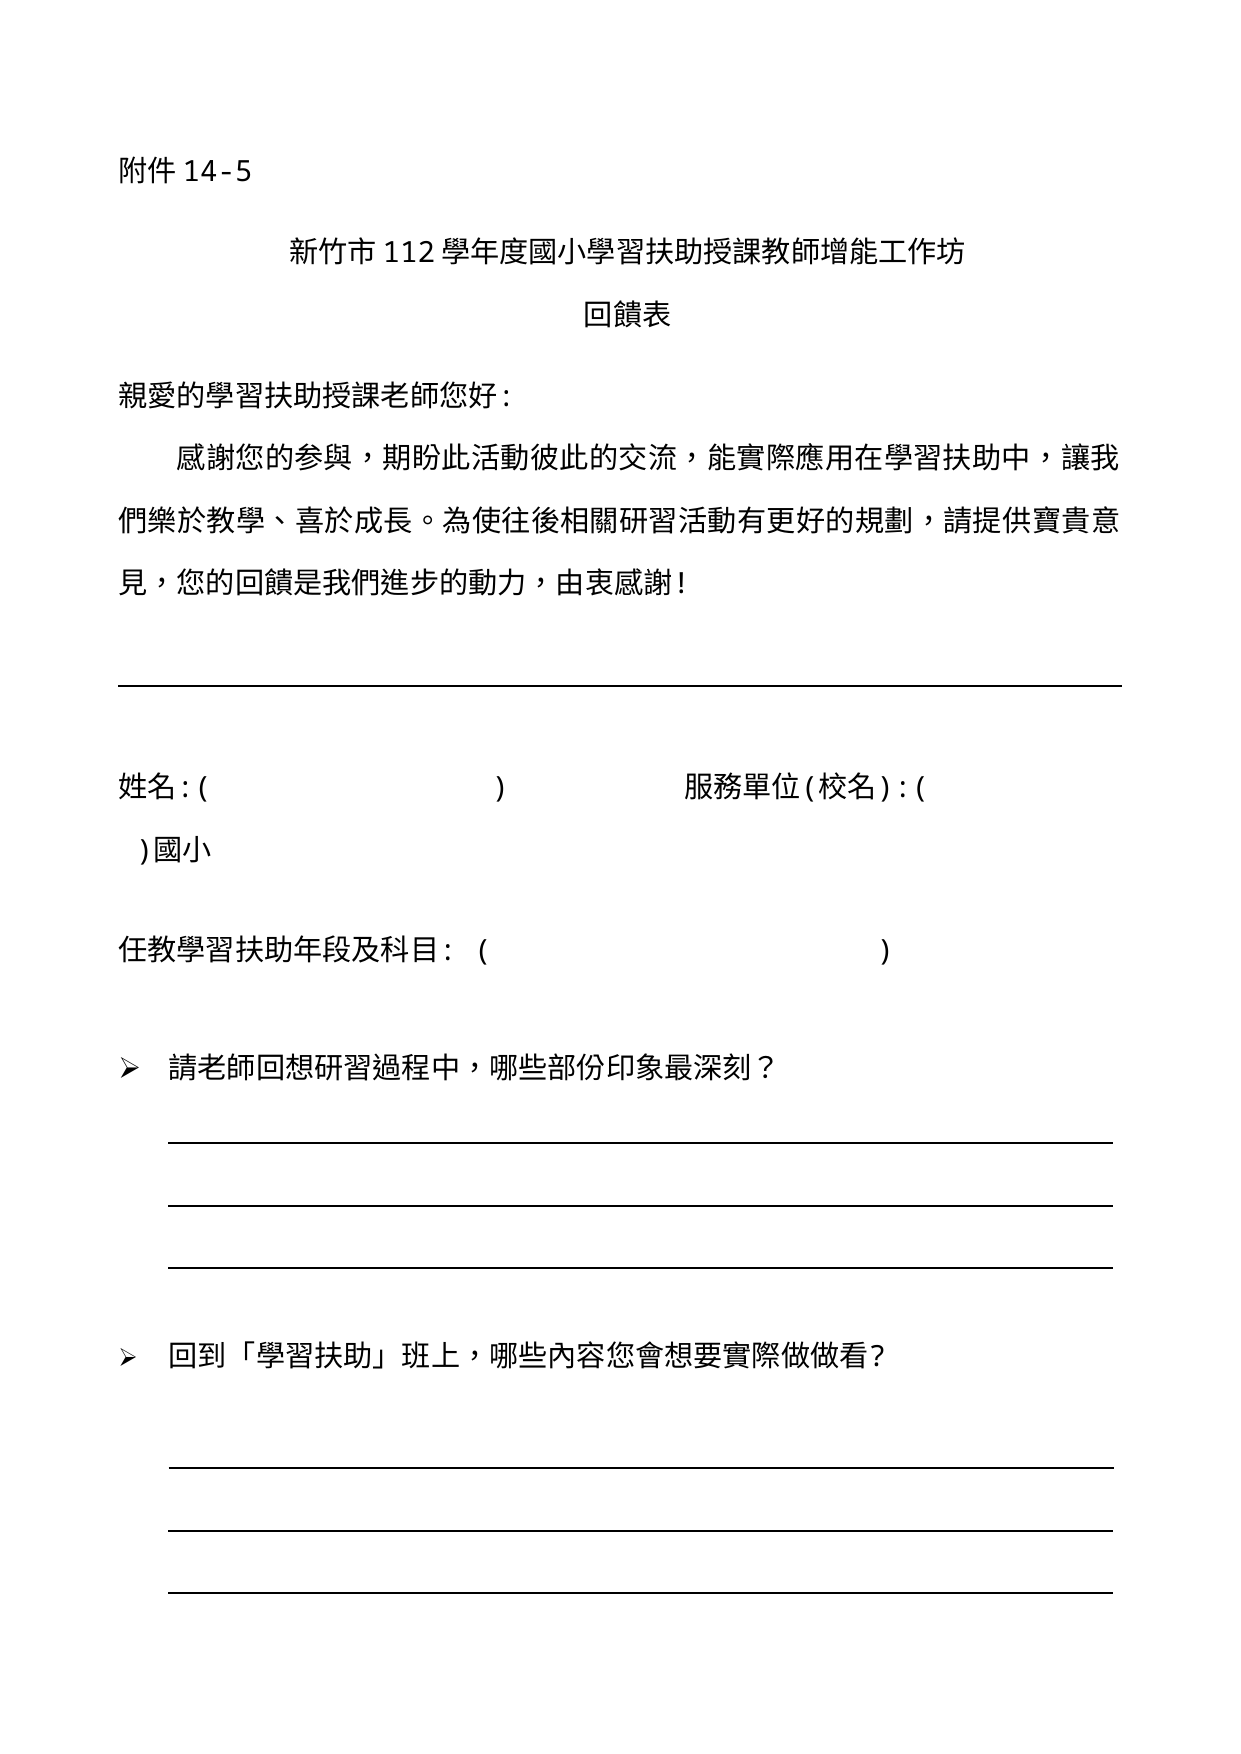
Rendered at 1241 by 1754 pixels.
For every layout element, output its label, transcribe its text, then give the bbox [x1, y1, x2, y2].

text 回饋表 [118, 271, 1137, 333]
text 親愛的學習扶助授課老師您好: [118, 352, 1122, 414]
list 回到「學習扶助」班上，哪些內容您會想要實際做做看? [118, 1312, 1122, 1374]
text 新竹市112學年度國小學習扶助授課教師增能工作坊 [118, 208, 1137, 271]
list 請老師回想研習過程中，哪些部份印象最深刻？ [118, 1024, 1122, 1087]
text 任教學習扶助年段及科目: ( ) [118, 906, 1122, 968]
text 感謝您的参與，期盼此活動彼此的交流，能實際應用在學習扶助中，讓我們樂於教學、喜於成長。為使往後相關研習活動有更好的規劃，請提供寶貴意見，您的回饋是我們進步的動力，由衷感謝! [118, 414, 1122, 602]
text 附件14-5 [118, 127, 1122, 189]
text 姓名:( ) 服務單位(校名):( )國小 [118, 743, 1122, 868]
